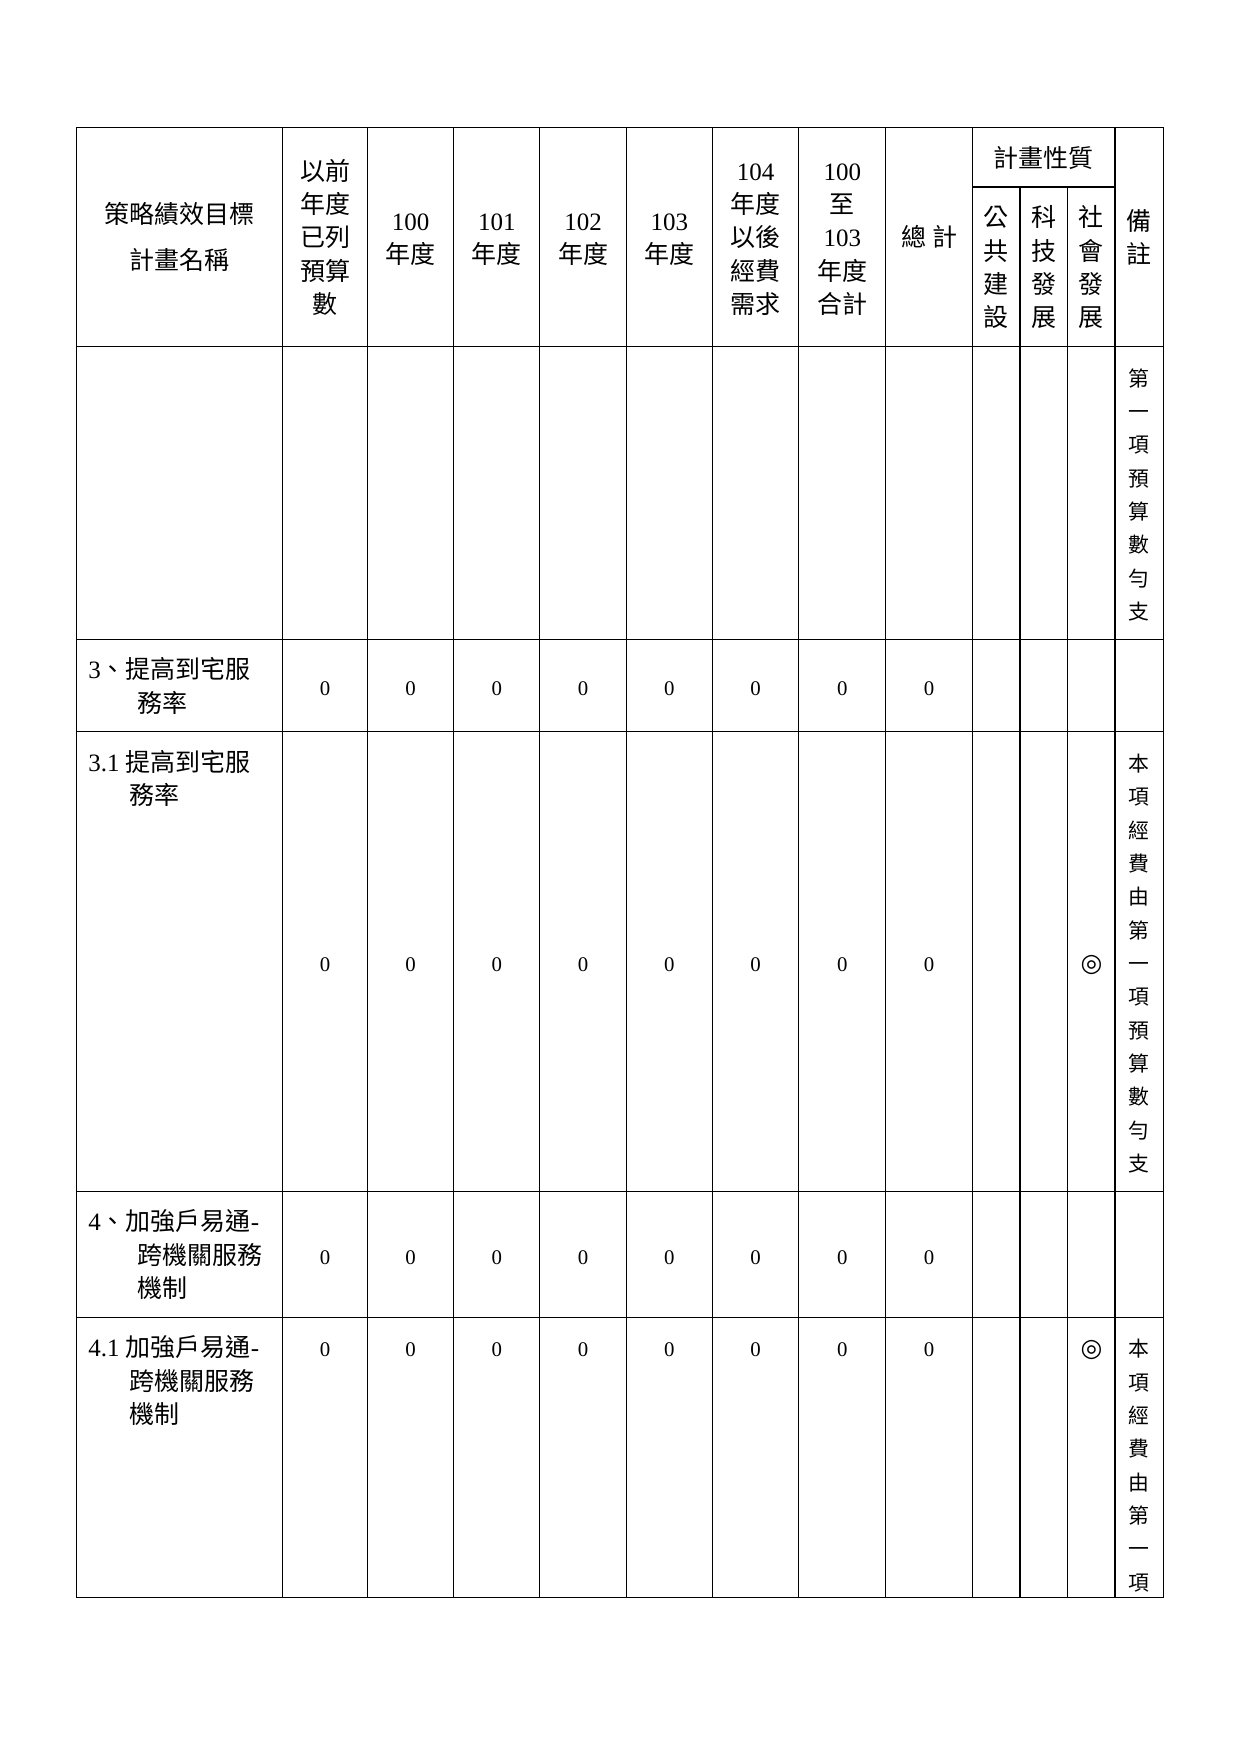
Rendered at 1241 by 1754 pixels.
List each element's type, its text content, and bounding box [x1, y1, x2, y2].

table_cell 0 [368, 1192, 453, 1317]
table_cell [1116, 640, 1163, 731]
table_cell 第一項預算數勻支 [1116, 347, 1163, 638]
table_cell [973, 732, 1019, 1191]
table_cell 0 [454, 1192, 539, 1317]
table_cell [713, 347, 798, 638]
table_cell [1021, 347, 1067, 638]
table_cell 0 [799, 640, 885, 731]
table_header 總 計 [886, 128, 972, 346]
table_cell 提高到宅服務率 [77, 640, 282, 731]
table_cell ◎ [1068, 1318, 1114, 1597]
table_cell 0 [713, 640, 798, 731]
table_cell 0 [454, 640, 539, 731]
table_header 計畫性質 [973, 128, 1114, 186]
table_cell 3.1 提高到宅服務率 [77, 732, 282, 1191]
table_cell 0 [627, 1192, 712, 1317]
table_cell 0 [799, 1192, 885, 1317]
table_cell 0 [368, 732, 453, 1191]
table_cell [886, 347, 972, 638]
table_cell ◎ [1068, 732, 1114, 1191]
table_cell 0 [283, 640, 367, 731]
table_cell 0 [540, 1192, 626, 1317]
table_cell 0 [540, 1318, 626, 1597]
table_cell 0 [886, 640, 972, 731]
table_cell 0 [886, 1318, 972, 1597]
table_header 策略績效目標 計畫名稱 [77, 128, 282, 346]
table_cell [1021, 732, 1067, 1191]
table_cell 0 [283, 1318, 367, 1597]
table_cell [973, 640, 1019, 731]
table_cell [973, 1318, 1019, 1597]
table_cell 本項經費由第一項預算數勻支 [1116, 732, 1163, 1191]
table_cell [1068, 1192, 1114, 1317]
table_cell 0 [454, 732, 539, 1191]
table_cell 0 [368, 640, 453, 731]
table_cell 0 [283, 1192, 367, 1317]
table_cell 加強戶易通-跨機關服務機制 [77, 1192, 282, 1317]
table_cell [799, 347, 885, 638]
table_header 102年度 [540, 128, 626, 346]
table_cell 0 [627, 732, 712, 1191]
table_cell [77, 347, 282, 638]
table_cell 0 [713, 732, 798, 1191]
table_header 104年度以後經費需求 [713, 128, 798, 346]
table_cell 公共建設 [973, 188, 1019, 346]
table_cell 0 [886, 1192, 972, 1317]
table_cell 0 [540, 640, 626, 731]
table_cell [1021, 1318, 1067, 1597]
table_cell 社會發展 [1068, 188, 1114, 346]
table_cell [1021, 640, 1067, 731]
table_cell [973, 1192, 1019, 1317]
table_cell 0 [713, 1192, 798, 1317]
table_cell 0 [540, 732, 626, 1191]
table_header 100至103年度合計 [799, 128, 885, 346]
table_cell [368, 347, 453, 638]
table_cell [627, 347, 712, 638]
table_cell [973, 347, 1019, 638]
table_cell [1068, 347, 1114, 638]
table_cell 0 [627, 1318, 712, 1597]
table_cell [1116, 1192, 1163, 1317]
table_cell 0 [886, 732, 972, 1191]
table_cell 0 [454, 1318, 539, 1597]
table_cell 0 [799, 732, 885, 1191]
table_cell 0 [713, 1318, 798, 1597]
table_cell [1068, 640, 1114, 731]
table_cell [540, 347, 626, 638]
table_cell 本項經費由第一項 [1116, 1318, 1163, 1597]
table_cell 4.1 加強戶易通-跨機關服務機制 [77, 1318, 282, 1597]
table_cell [283, 347, 367, 638]
table_cell 0 [283, 732, 367, 1191]
table_header 備註 [1116, 128, 1163, 346]
table_cell [454, 347, 539, 638]
table_cell 0 [368, 1318, 453, 1597]
table_header 103年度 [627, 128, 712, 346]
table_header 100年度 [368, 128, 453, 346]
table_header 101年度 [454, 128, 539, 346]
table_cell [1021, 1192, 1067, 1317]
table_cell 0 [627, 640, 712, 731]
table_cell 0 [799, 1318, 885, 1597]
table_header 以前年度已列預算數 [283, 128, 367, 346]
table_cell 科技發展 [1021, 188, 1067, 346]
